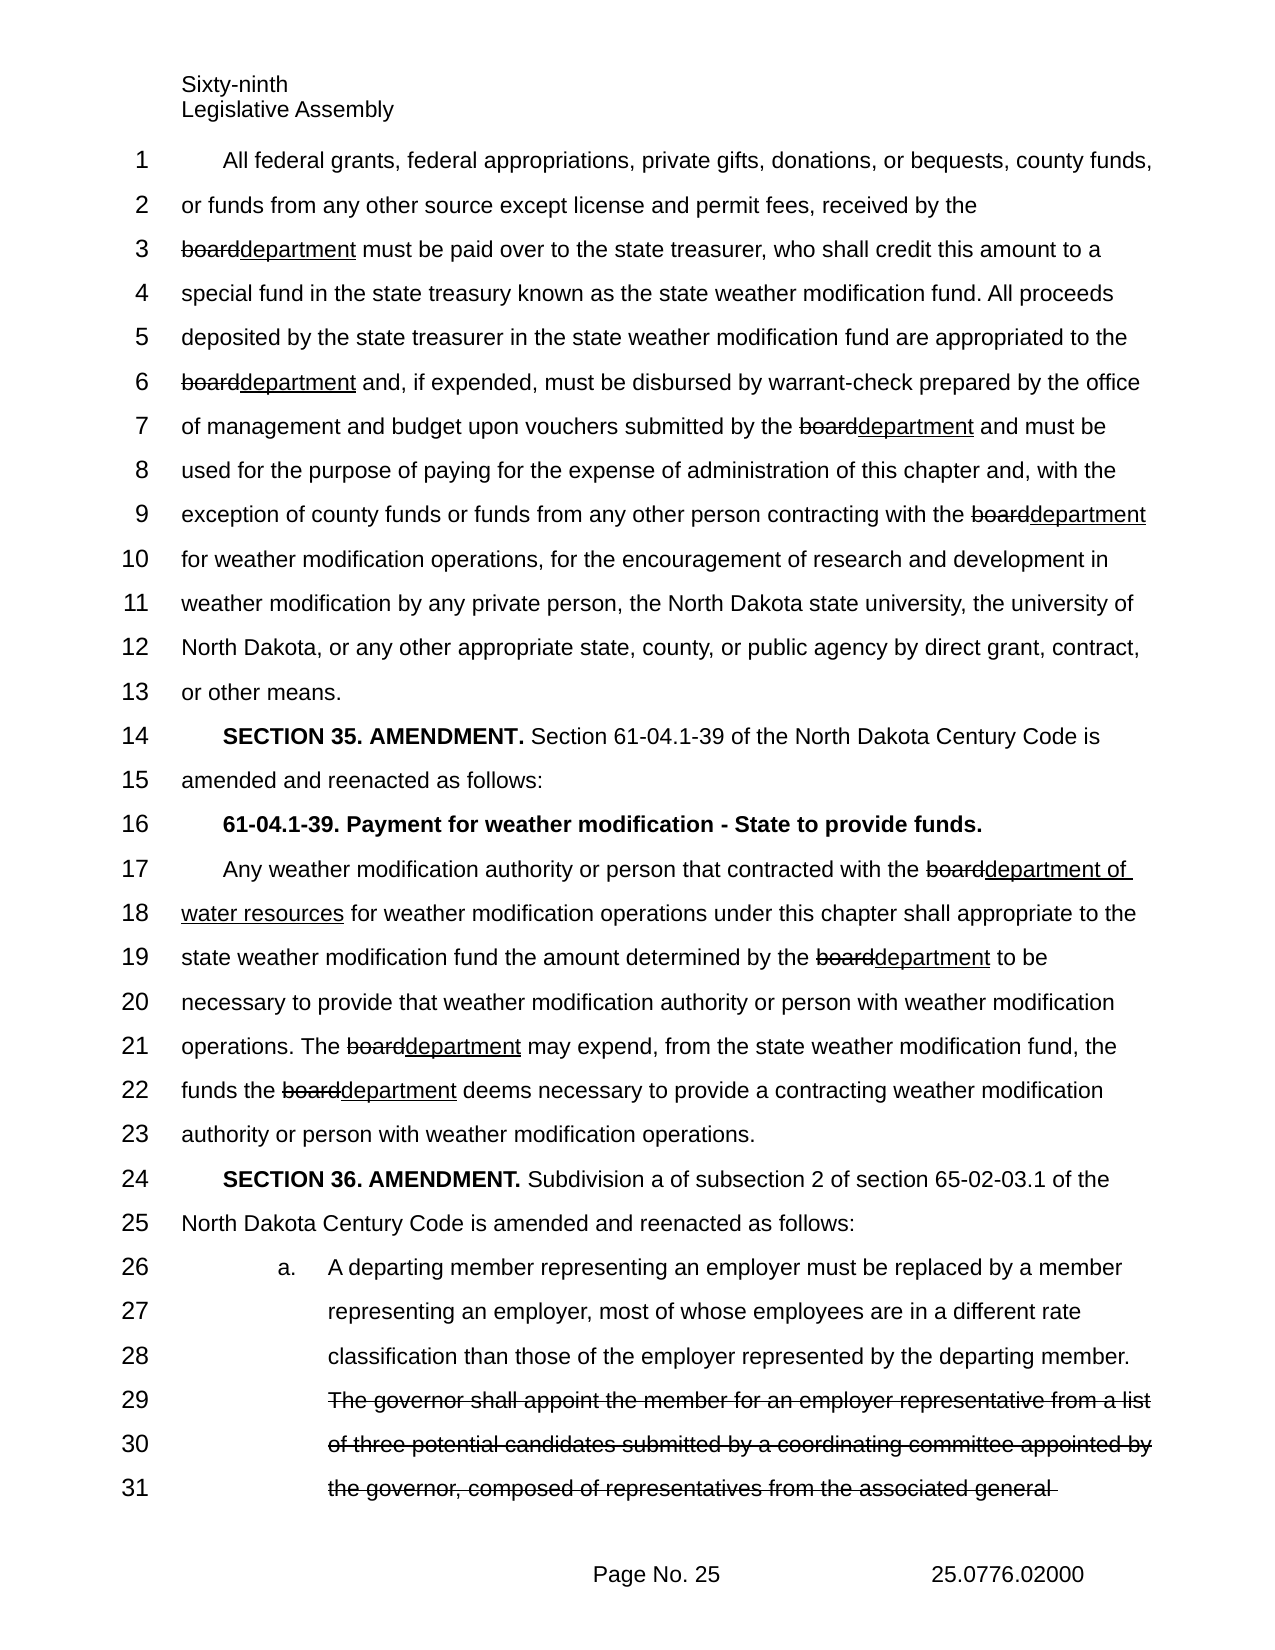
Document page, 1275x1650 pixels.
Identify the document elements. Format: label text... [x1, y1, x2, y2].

subtitle 61‑04.1‑39. Payment for weather modification ‑ State to provide funds. [181, 797, 1154, 842]
text Any weather modification authority or person that contracted with the boarddepartment of water resources for weather modification operations under this chapter shall appropriate to the state weather modification fund the amount determined by the boarddepartment to be necessary to provide that weather modification authority or person with weather modification operations. The boarddepartment may expend, from the state weather modification fund, the funds the boarddepartment deems necessary to provide a contracting weather modification authority or person with weather modification operations. [181, 842, 1154, 1152]
text a. A departing member representing an employer must be replaced by a member representing an employer, most of whose employees are in a different rate classification than those of the employer represented by the departing member. The governor shall appoint the member for an employer representative from a list of three potential candidates submitted by a coordinating committee appointed by the governor, composed of representatives from the associated general [181, 1240, 1154, 1506]
text SECTION 35. AMENDMENT. Section 61‑04.1‑39 of the North Dakota Century Code is amended and reenacted as follows: [181, 709, 1154, 797]
text All federal grants, federal appropriations, private gifts, donations, or bequests, county funds, or funds from any other source except license and permit fees, received by the boarddepartment must be paid over to the state treasurer, who shall credit this amount to a special fund in the state treasury known as the state weather modification fund. All proceeds deposited by the state treasurer in the state weather modification fund are appropriated to the boarddepartment and, if expended, must be disbursed by warrant‑check prepared by the office of management and budget upon vouchers submitted by the boarddepartment and must be used for the purpose of paying for the expense of administration of this chapter and, with the exception of county funds or funds from any other person contracting with the boarddepartment for weather modification operations, for the encouragement of research and development in weather modification by any private person, the North Dakota state university, the university of North Dakota, or any other appropriate state, county, or public agency by direct grant, contract, or other means. [181, 133, 1154, 709]
text SECTION 36. AMENDMENT. Subdivision a of subsection 2 of section 65‑02‑03.1 of the North Dakota Century Code is amended and reenacted as follows: [181, 1152, 1154, 1240]
